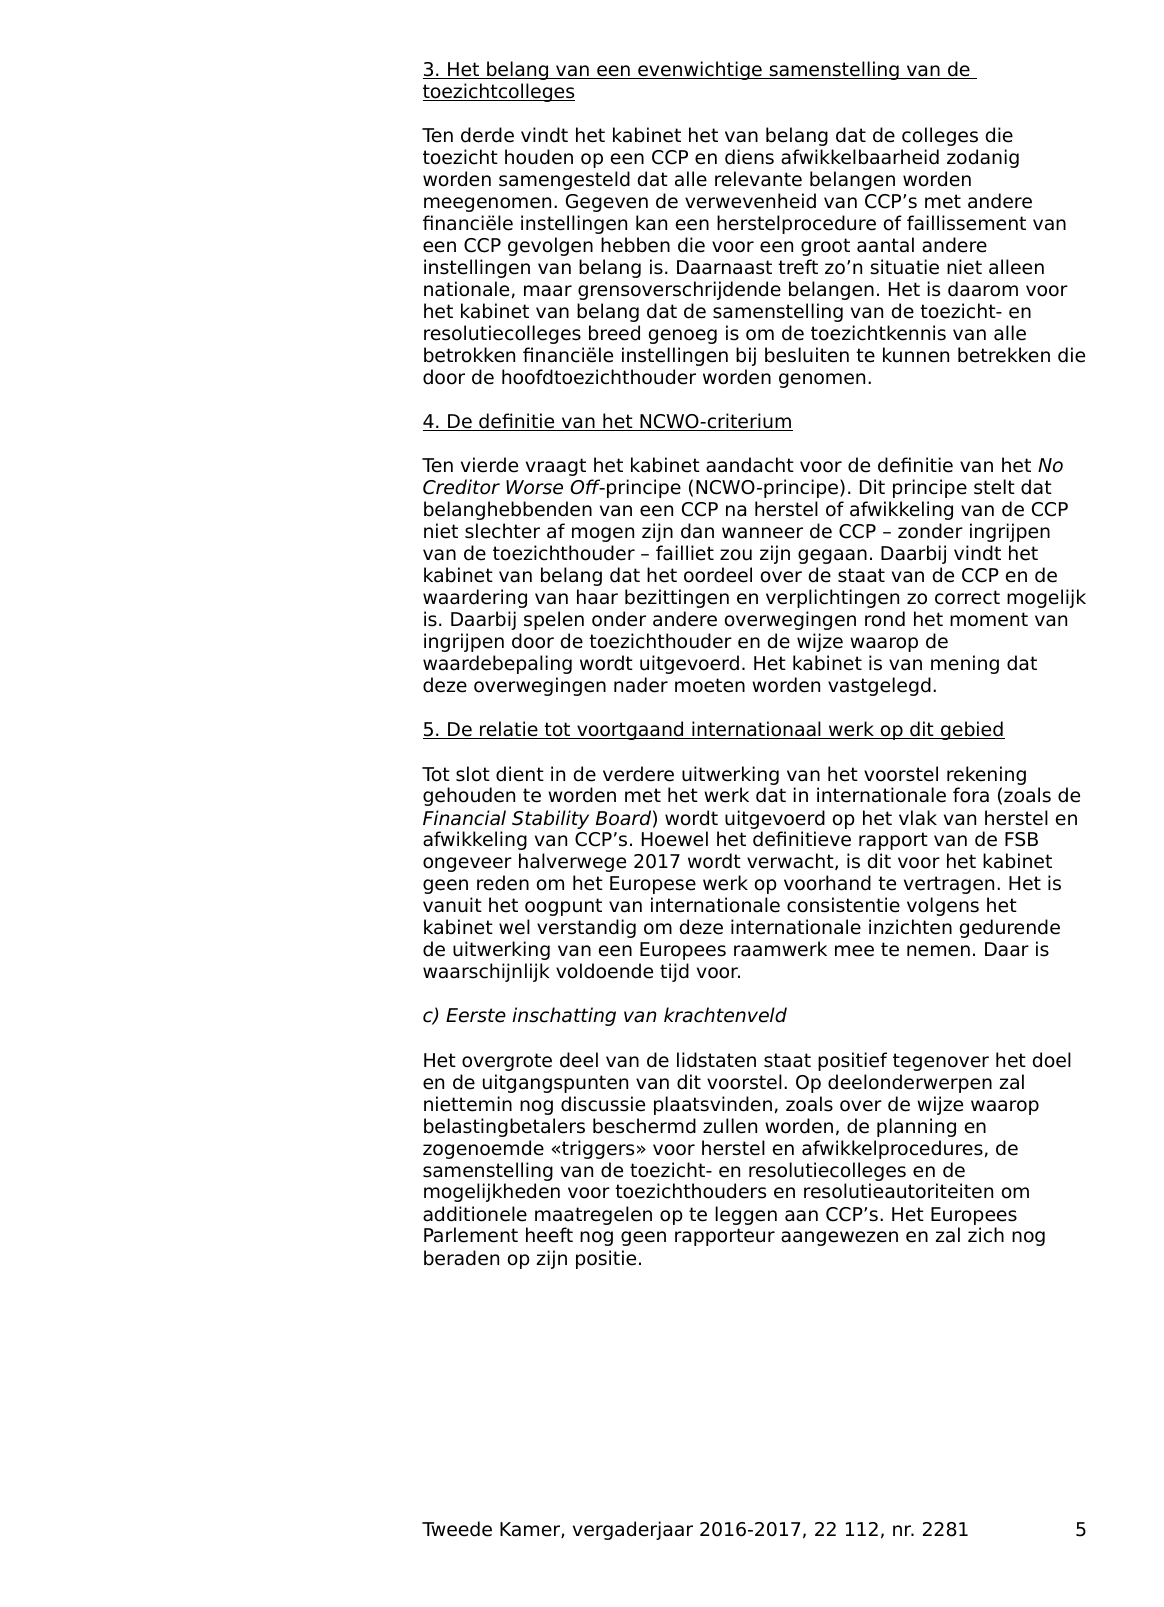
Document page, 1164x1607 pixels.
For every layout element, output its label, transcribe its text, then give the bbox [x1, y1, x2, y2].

text Tot slot dient in de verdere uitwerking van het voorstel rekening gehouden te worden met het werk dat in internationale fora (zoals de Financial Stability Board) wordt uitgevoerd op het vlak van herstel en afwikkeling van CCP’s. Hoewel het definitieve rapport van de FSB ongeveer halverwege 2017 wordt verwacht, is dit voor het kabinet geen reden om het Europese werk op voorhand te vertragen. Het is vanuit het oogpunt van internationale consistentie volgens het kabinet wel verstandig om deze internationale inzichten gedurende de uitwerking van een Europees raamwerk mee te nemen. Daar is waarschijnlijk voldoende tijd voor. [422, 763, 1087, 983]
subtitle 4. De definitie van het NCWO-criterium [422, 411, 1087, 433]
text Het overgrote deel van de lidstaten staat positief tegenover het doel en de uitgangspunten van dit voorstel. Op deelonderwerpen zal niettemin nog discussie plaatsvinden, zoals over de wijze waarop belastingbetalers beschermd zullen worden, de planning en zogenoemde «triggers» voor herstel en afwikkelprocedures, de samenstelling van de toezicht- en resolutiecolleges en de mogelijkheden voor toezichthouders en resolutieautoriteiten om additionele maatregelen op te leggen aan CCP’s. Het Europees Parlement heeft nog geen rapporteur aangewezen en zal zich nog beraden op zijn positie. [422, 1049, 1087, 1269]
subtitle 5. De relatie tot voortgaand internationaal werk op dit gebied [422, 719, 1087, 741]
text Ten vierde vraagt het kabinet aandacht voor de definitie van het No Creditor Worse Off-principe (NCWO-principe). Dit principe stelt dat belanghebbenden van een CCP na herstel of afwikkeling van de CCP niet slechter af mogen zijn dan wanneer de CCP – zonder ingrijpen van de toezichthouder – failliet zou zijn gegaan. Daarbij vindt het kabinet van belang dat het oordeel over de staat van de CCP en de waardering van haar bezittingen en verplichtingen zo correct mogelijk is. Daarbij spelen onder andere overwegingen rond het moment van ingrijpen door de toezichthouder en de wijze waarop de waardebepaling wordt uitgevoerd. Het kabinet is van mening dat deze overwegingen nader moeten worden vastgelegd. [422, 455, 1087, 697]
text Ten derde vindt het kabinet het van belang dat de colleges die toezicht houden op een CCP en diens afwikkelbaarheid zodanig worden samengesteld dat alle relevante belangen worden meegenomen. Gegeven de verwevenheid van CCP’s met andere financiële instellingen kan een herstelprocedure of faillissement van een CCP gevolgen hebben die voor een groot aantal andere instellingen van belang is. Daarnaast treft zo’n situatie niet alleen nationale, maar grensoverschrijdende belangen. Het is daarom voor het kabinet van belang dat de samenstelling van de toezicht- en resolutiecolleges breed genoeg is om de toezichtkennis van alle betrokken financiële instellingen bij besluiten te kunnen betrekken die door de hoofdtoezichthouder worden genomen. [422, 125, 1087, 389]
subtitle 3. Het belang van een evenwichtige samenstelling van de toezichtcolleges [422, 59, 1087, 103]
subtitle c) Eerste inschatting van krachtenveld [422, 1005, 1087, 1027]
